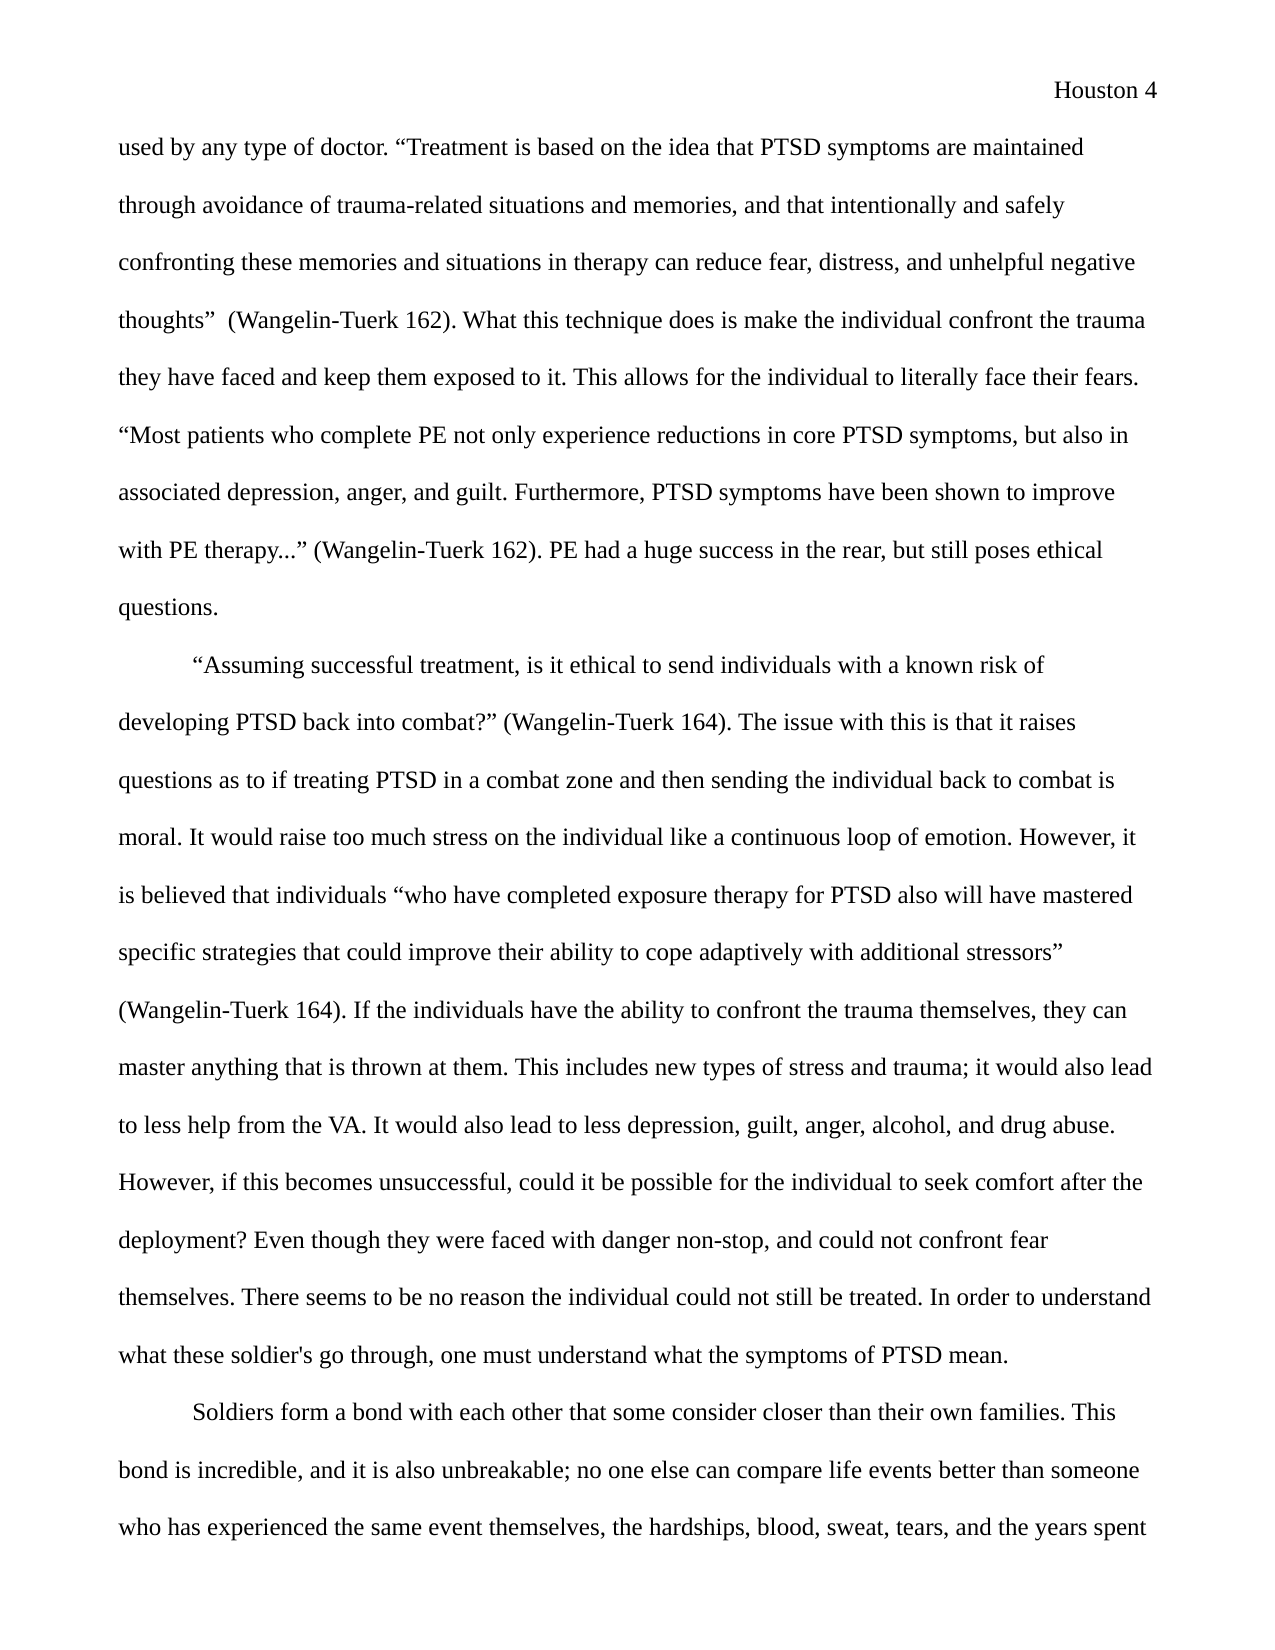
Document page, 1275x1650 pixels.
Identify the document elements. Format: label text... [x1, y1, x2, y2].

text used by any type of doctor. “Treatment is based on the idea that PTSD symptoms are maintained through avoidance of trauma-related situations and memories, and that intentionally and safely confronting these memories and situations in therapy can reduce fear, distress, and unhelpful negative thoughts” (Wangelin-Tuerk 162). What this technique does is make the individual confront the trauma they have faced and keep them exposed to it. This allows for the individual to literally face their fears. “Most patients who complete PE not only experience reductions in core PTSD symptoms, but also in associated depression, anger, and guilt. Furthermore, PTSD symptoms have been shown to improve with PE therapy...” (Wangelin-Tuerk 162). PE had a huge success in the rear, but still poses ethical questions. [118, 132, 1157, 621]
text “Assuming successful treatment, is it ethical to send individuals with a known risk of developing PTSD back into combat?” (Wangelin-Tuerk 164). The issue with this is that it raises questions as to if treating PTSD in a combat zone and then sending the individual back to combat is moral. It would raise too much stress on the individual like a continuous loop of emotion. However, it is believed that individuals “who have completed exposure therapy for PTSD also will have mastered specific strategies that could improve their ability to cope adaptively with additional stressors” (Wangelin-Tuerk 164). If the individuals have the ability to confront the trauma themselves, they can master anything that is thrown at them. This includes new types of stress and trauma; it would also lead to less help from the VA. It would also lead to less depression, guilt, anger, alcohol, and drug abuse. However, if this becomes unsuccessful, could it be possible for the individual to seek comfort after the deployment? Even though they were faced with danger non-stop, and could not confront fear themselves. There seems to be no reason the individual could not still be treated. In order to understand what these soldier's go through, one must understand what the symptoms of PTSD mean. [118, 650, 1157, 1369]
text Soldiers form a bond with each other that some consider closer than their own families. This bond is incredible, and it is also unbreakable; no one else can compare life events better than someone who has experienced the same event themselves, the hardships, blood, sweat, tears, and the years spent [118, 1397, 1157, 1541]
